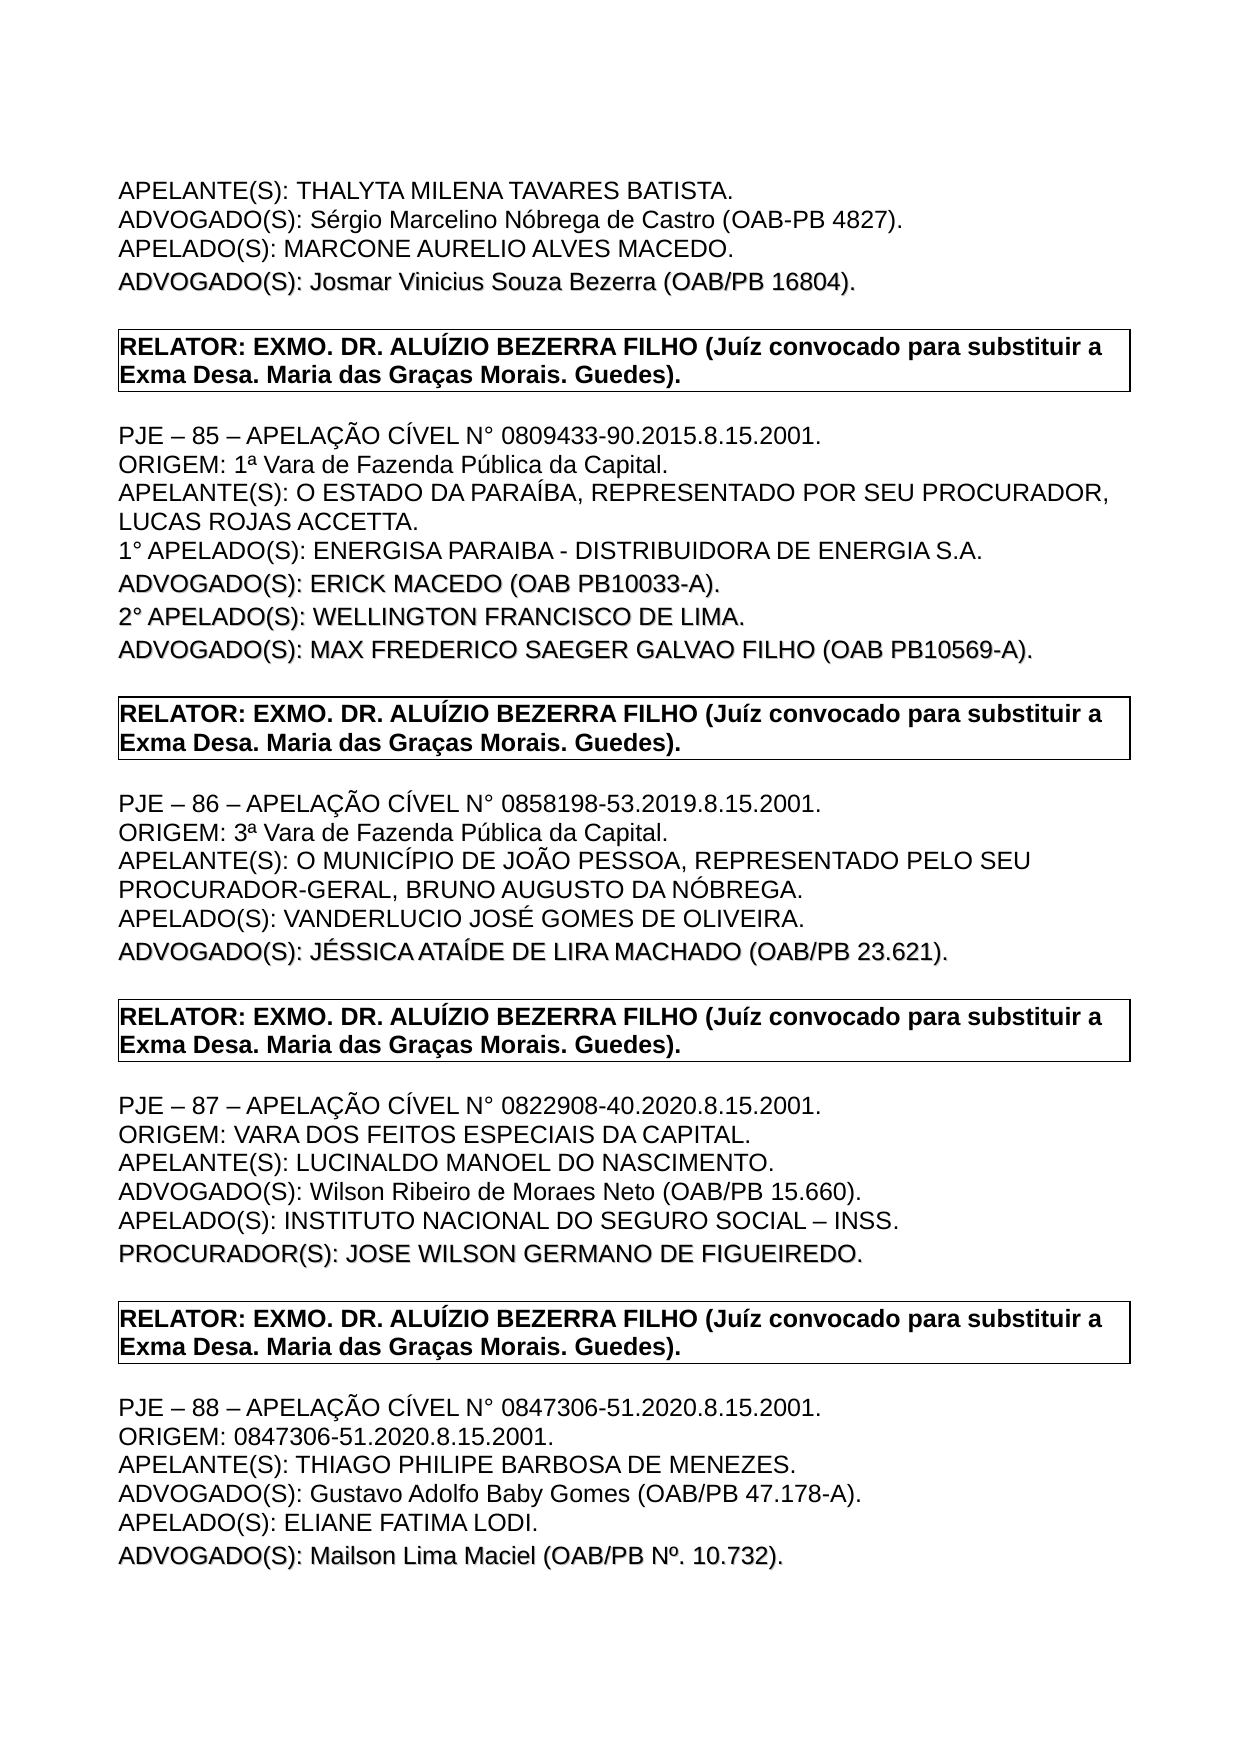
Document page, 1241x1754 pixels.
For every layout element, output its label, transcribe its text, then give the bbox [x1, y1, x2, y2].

text PJE – 87 – APELAÇÃO CÍVEL N° 0822908-40.2020.8.15.2001. [118, 1091, 1122, 1120]
text ORIGEM: 3ª Vara de Fazenda Pública da Capital. [118, 818, 1122, 846]
text 1° APELADO(S): ENERGISA PARAIBA - DISTRIBUIDORA DE ENERGIA S.A. [118, 536, 1122, 565]
text RELATOR: EXMO. DR. ALUÍZIO BEZERRA FILHO (Juíz convocado para substituir a Exma Desa. Maria das Graças Morais. Guedes). [119, 1000, 1129, 1061]
text ADVOGADO(S): Wilson Ribeiro de Moraes Neto (OAB/PB 15.660). [118, 1177, 1122, 1206]
text ADVOGADO(S): ERICK MACEDO (OAB PB10033-A). [118, 569, 1131, 598]
text APELANTE(S): THALYTA MILENA TAVARES BATISTA. [118, 176, 1122, 205]
text APELANTE(S): THIAGO PHILIPE BARBOSA DE MENEZES. [118, 1451, 1122, 1479]
text APELADO(S): MARCONE AURELIO ALVES MACEDO. [118, 234, 1122, 263]
text PJE – 88 – APELAÇÃO CÍVEL N° 0847306-51.2020.8.15.2001. [118, 1393, 1122, 1422]
text 2° APELADO(S): WELLINGTON FRANCISCO DE LIMA. [118, 602, 1131, 631]
text APELADO(S): ELIANE FATIMA LODI. [118, 1508, 1122, 1537]
text RELATOR: EXMO. DR. ALUÍZIO BEZERRA FILHO (Juíz convocado para substituir a Exma Desa. Maria das Graças Morais. Guedes). [119, 698, 1129, 759]
text RELATOR: EXMO. DR. ALUÍZIO BEZERRA FILHO (Juíz convocado para substituir a Exma Desa. Maria das Graças Morais. Guedes). [119, 1302, 1129, 1363]
text PJE – 85 – APELAÇÃO CÍVEL N° 0809433-90.2015.8.15.2001. [118, 421, 1122, 450]
text ADVOGADO(S): Sérgio Marcelino Nóbrega de Castro (OAB-PB 4827). [118, 205, 1122, 234]
text ORIGEM: VARA DOS FEITOS ESPECIAIS DA CAPITAL. [118, 1120, 1122, 1148]
text PROCURADOR(S): JOSE WILSON GERMANO DE FIGUEIREDO. [118, 1239, 1131, 1268]
text ORIGEM: 1ª Vara de Fazenda Pública da Capital. [118, 450, 1122, 478]
text RELATOR: EXMO. DR. ALUÍZIO BEZERRA FILHO (Juíz convocado para substituir a Exma Desa. Maria das Graças Morais. Guedes). [119, 330, 1129, 391]
text ADVOGADO(S): Mailson Lima Maciel (OAB/PB Nº. 10.732). [118, 1541, 1131, 1570]
text APELANTE(S): O MUNICÍPIO DE JOÃO PESSOA, REPRESENTADO PELO SEU PROCURADOR-GERAL, BRUNO AUGUSTO DA NÓBREGA. [118, 846, 1122, 904]
text APELANTE(S): O ESTADO DA PARAÍBA, REPRESENTADO POR SEU PROCURADOR, LUCAS ROJAS ACCETTA. [118, 478, 1122, 536]
text APELANTE(S): LUCINALDO MANOEL DO NASCIMENTO. [118, 1148, 1122, 1177]
text ADVOGADO(S): JÉSSICA ATAÍDE DE LIRA MACHADO (OAB/PB 23.621). [118, 937, 1131, 966]
text ADVOGADO(S): Josmar Vinicius Souza Bezerra (OAB/PB 16804). [118, 267, 1131, 296]
text PJE – 86 – APELAÇÃO CÍVEL N° 0858198-53.2019.8.15.2001. [118, 789, 1122, 818]
text ADVOGADO(S): Gustavo Adolfo Baby Gomes (OAB/PB 47.178-A). [118, 1479, 1122, 1508]
text ORIGEM: 0847306-51.2020.8.15.2001. [118, 1422, 1122, 1451]
text APELADO(S): VANDERLUCIO JOSÉ GOMES DE OLIVEIRA. [118, 904, 1122, 933]
text ADVOGADO(S): MAX FREDERICO SAEGER GALVAO FILHO (OAB PB10569-A). [118, 635, 1131, 663]
text APELADO(S): INSTITUTO NACIONAL DO SEGURO SOCIAL – INSS. [118, 1206, 1122, 1235]
